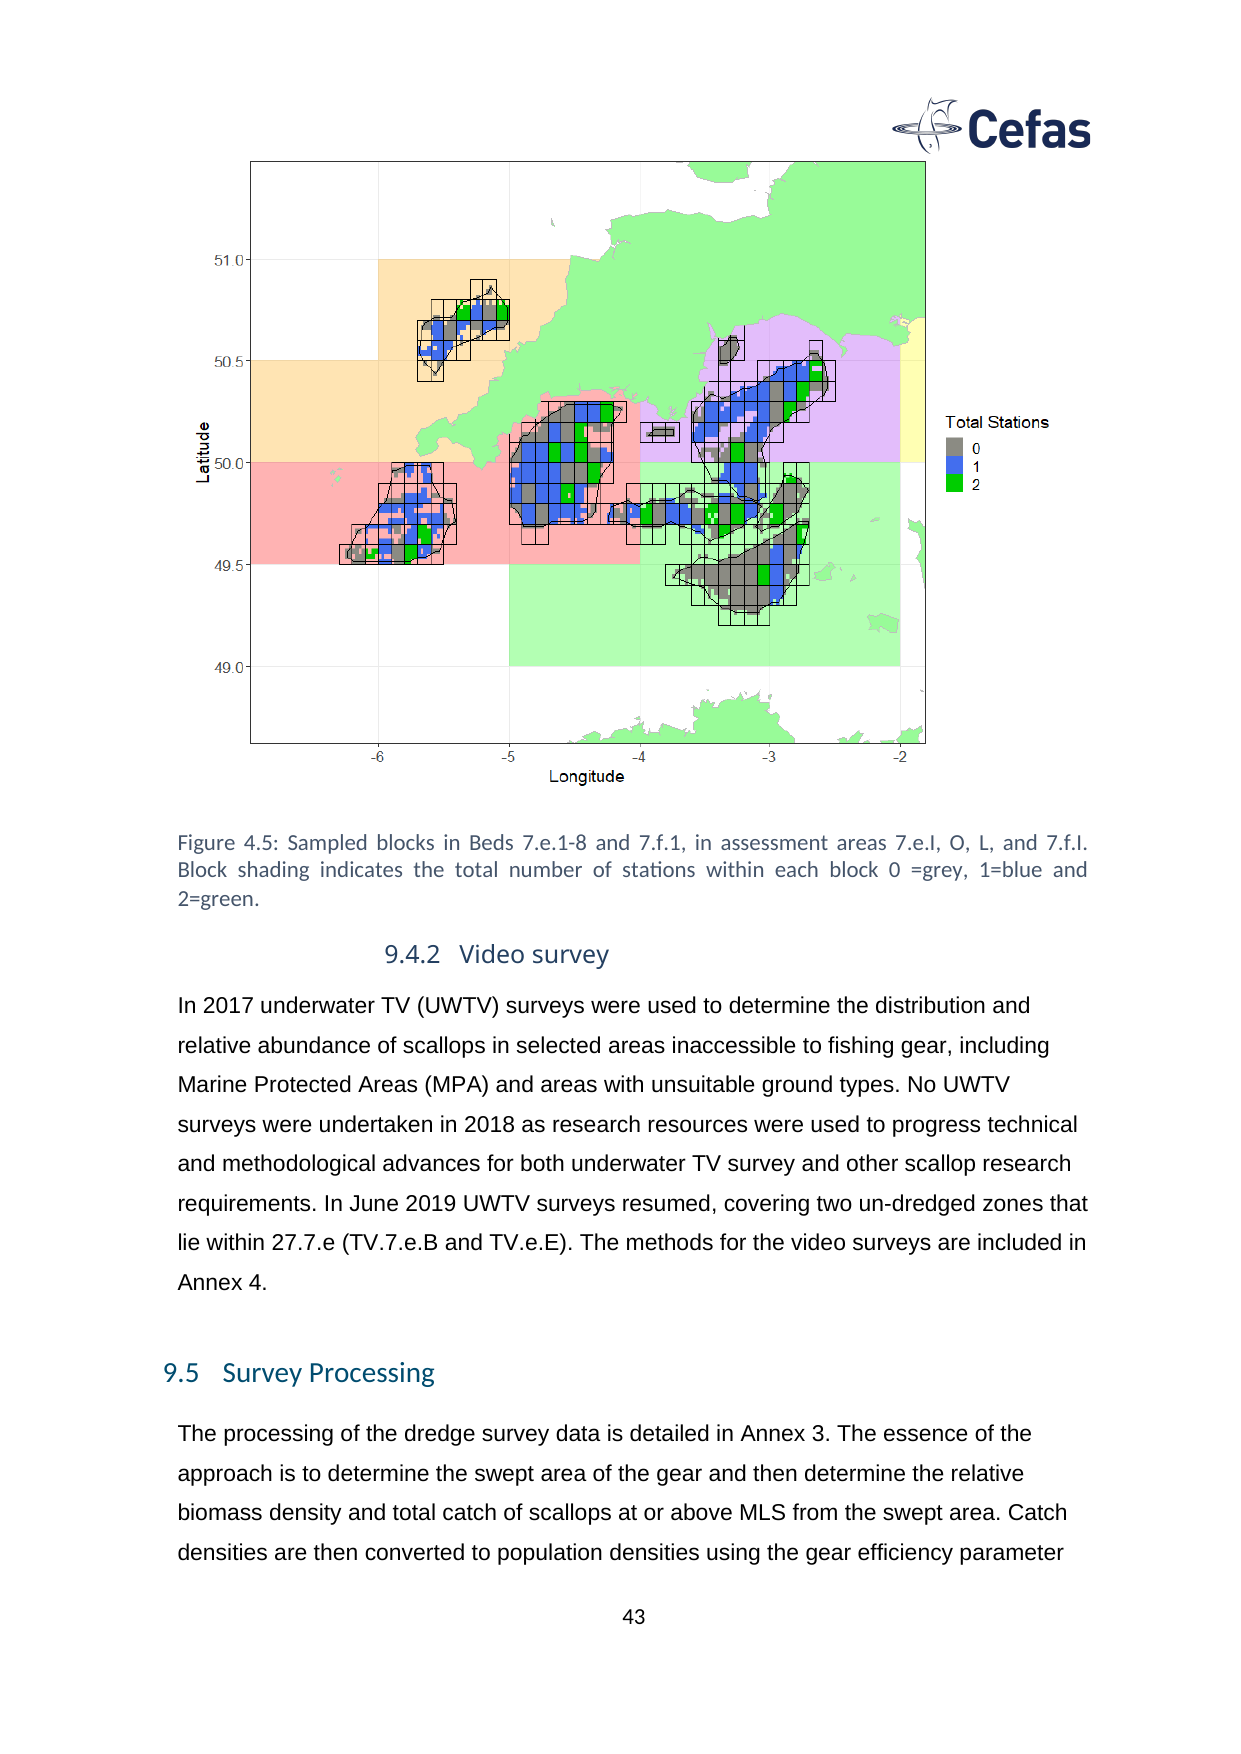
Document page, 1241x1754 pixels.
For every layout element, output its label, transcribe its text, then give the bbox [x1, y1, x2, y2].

text In 2017 underwater TV (UWTV) surveys were used to determine the distribution and relative abundance of scallops in selected areas inaccessible to fishing gear, including Marine Protected Areas (MPA) and areas with unsuitable ground types. No UWTV surveys were undertaken in 2018 as research resources were used to progress technical and methodological advances for both underwater TV survey and other scallop research requirements. In June 2019 UWTV surveys resumed, covering two un-dredged zones that lie within 27.7.e (TV.7.e.B and TV.e.E). The methods for the video surveys are included in Annex 4. [177, 992, 1090, 1295]
text Figure 4.5: Sampled blocks in Beds 7.e.1-8 and 7.f.1, in assessment areas 7.e.I, O, L, and 7.f.I. Block shading indicates the total number of stations within each block 0 =grey, 1=blue and 2=green. [177, 828, 1090, 912]
text The processing of the dredge survey data is detailed in Annex 3. The essence of the approach is to determine the swept area of the gear and then determine the relative biomass density and total catch of scallops at or above MLS from the swept area. Catch densities are then converted to population densities using the gear efficiency parameter [177, 1420, 1090, 1565]
subtitle Survey Processing [162, 1354, 1090, 1390]
subtitle Video survey [384, 937, 1090, 971]
